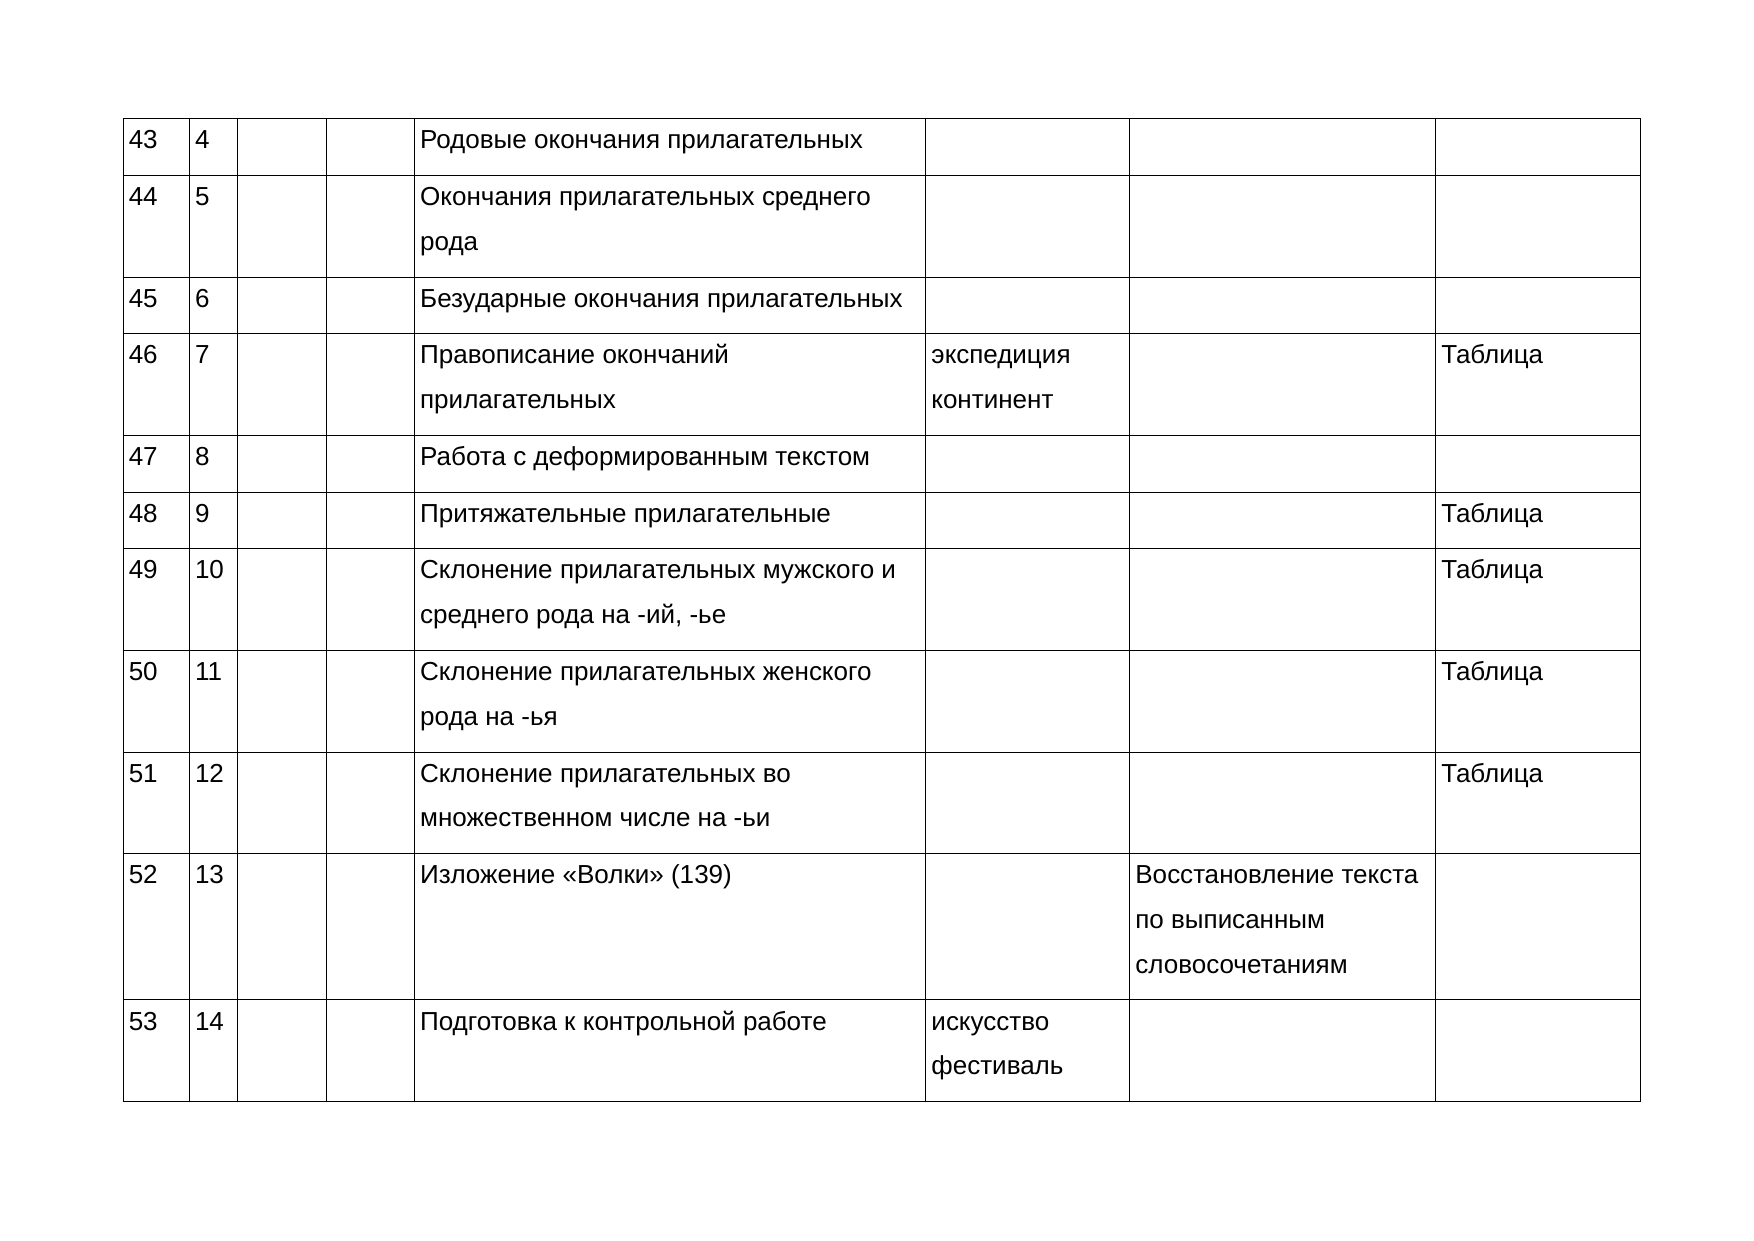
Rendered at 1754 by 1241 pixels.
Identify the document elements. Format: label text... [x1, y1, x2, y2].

table_cell 45 [124, 278, 189, 333]
table_cell Работа с деформированным текстом [415, 436, 925, 492]
table_cell Склонение прилагательных женского рода на -ья [415, 651, 925, 751]
table_cell [1130, 119, 1435, 175]
table_cell [327, 1000, 414, 1101]
table_cell [238, 549, 326, 650]
table_cell [1130, 1000, 1435, 1101]
table_cell 50 [124, 651, 189, 751]
table_cell Подготовка к контрольной работе [415, 1000, 925, 1101]
table_cell Склонение прилагательных мужского и среднего рода на -ий, -ье [415, 549, 925, 650]
table_cell Окончания прилагательных среднего рода [415, 176, 925, 276]
table_cell 11 [190, 651, 237, 751]
table_cell 8 [190, 436, 237, 492]
table_cell 49 [124, 549, 189, 650]
table_cell Правописание окончаний прилагательных [415, 334, 925, 435]
table_cell [1436, 278, 1640, 333]
table_cell [327, 278, 414, 333]
table_cell Склонение прилагательных во множественном числе на -ьи [415, 753, 925, 853]
table_cell [1130, 651, 1435, 751]
table_cell 5 [190, 176, 237, 276]
table_cell [327, 753, 414, 853]
table_cell [1130, 493, 1435, 548]
table_cell [238, 119, 326, 175]
table_cell Таблица [1436, 651, 1640, 751]
table_cell [1130, 278, 1435, 333]
table_cell [1436, 1000, 1640, 1101]
table_cell [1436, 119, 1640, 175]
table_cell [1436, 854, 1640, 999]
table_cell Таблица [1436, 334, 1640, 435]
table_cell 52 [124, 854, 189, 999]
table_cell Таблица [1436, 549, 1640, 650]
table_cell Восстановление текста по выписанным словосочетаниям [1130, 854, 1435, 999]
table_cell 47 [124, 436, 189, 492]
table_cell Притяжательные прилагательные [415, 493, 925, 548]
table_cell Таблица [1436, 493, 1640, 548]
table_cell Безударные окончания прилагательных [415, 278, 925, 333]
table_cell [327, 651, 414, 751]
table_cell [926, 493, 1129, 548]
table_cell [926, 549, 1129, 650]
table_cell [926, 854, 1129, 999]
table_cell 13 [190, 854, 237, 999]
table_cell 43 [124, 119, 189, 175]
table_cell [926, 436, 1129, 492]
table_cell [238, 436, 326, 492]
table_cell [1130, 436, 1435, 492]
table_cell [1130, 753, 1435, 853]
table_cell [327, 334, 414, 435]
table_cell 7 [190, 334, 237, 435]
table_cell [238, 176, 326, 276]
table_cell 10 [190, 549, 237, 650]
table_cell [1436, 176, 1640, 276]
table_cell [238, 278, 326, 333]
table_cell [1436, 436, 1640, 492]
table_cell [926, 278, 1129, 333]
table_cell искусство фестиваль [926, 1000, 1129, 1101]
table_cell [926, 651, 1129, 751]
table_cell 44 [124, 176, 189, 276]
table_cell [1130, 176, 1435, 276]
table_cell [327, 549, 414, 650]
table_cell [327, 119, 414, 175]
table_cell [238, 651, 326, 751]
table_cell [1130, 549, 1435, 650]
table_cell 53 [124, 1000, 189, 1101]
table_cell [238, 1000, 326, 1101]
table_cell [238, 753, 326, 853]
table_cell [238, 334, 326, 435]
table_cell 9 [190, 493, 237, 548]
table_cell [1130, 334, 1435, 435]
table_cell [926, 176, 1129, 276]
table_cell [327, 176, 414, 276]
table_cell [926, 119, 1129, 175]
table_cell 14 [190, 1000, 237, 1101]
table_cell Изложение «Волки» (139) [415, 854, 925, 999]
table_cell [327, 493, 414, 548]
table_cell 46 [124, 334, 189, 435]
table_cell [327, 854, 414, 999]
table_cell 4 [190, 119, 237, 175]
table_cell [238, 854, 326, 999]
table_cell экспедиция континент [926, 334, 1129, 435]
table_cell [238, 493, 326, 548]
table_cell [327, 436, 414, 492]
table_cell [926, 753, 1129, 853]
table_cell 51 [124, 753, 189, 853]
table_cell 12 [190, 753, 237, 853]
table_cell Родовые окончания прилагательных [415, 119, 925, 175]
table_cell 48 [124, 493, 189, 548]
table_cell Таблица [1436, 753, 1640, 853]
table_cell 6 [190, 278, 237, 333]
